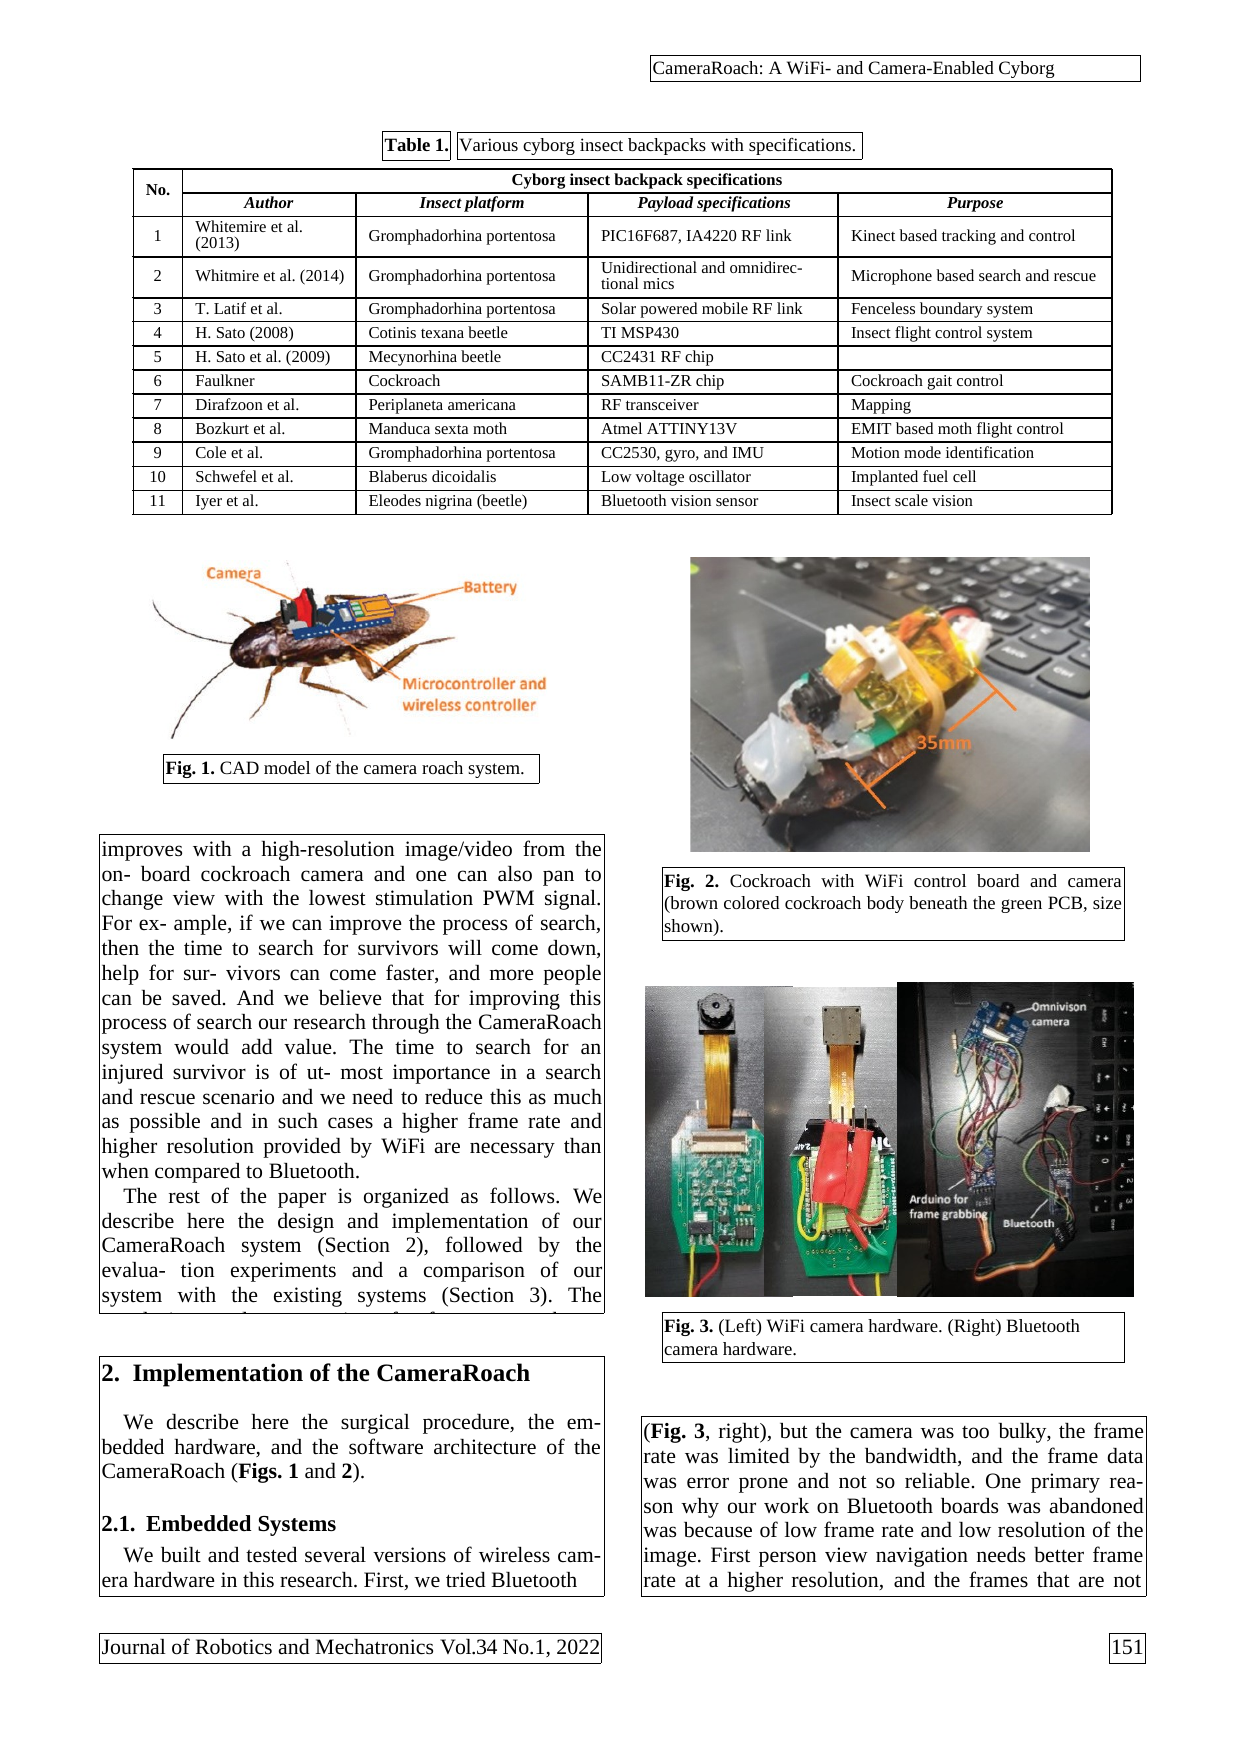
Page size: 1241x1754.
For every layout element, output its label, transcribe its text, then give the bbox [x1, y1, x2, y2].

text EMIT based moth flight control [851, 419, 1111, 438]
text 6 [134, 371, 182, 390]
text Cole et al. [195, 443, 355, 462]
text No. [146, 180, 182, 199]
text Mapping [851, 395, 1111, 414]
text Cotinis texana beetle [368, 323, 587, 342]
text Motion mode identification [851, 443, 1111, 462]
picture [645, 982, 1134, 1297]
text Blaberus dicoidalis [368, 467, 587, 486]
text H. Sato et al. (2009) [195, 347, 355, 366]
text TI MSP430 [601, 323, 837, 342]
text Bluetooth vision sensor [601, 491, 837, 510]
text The rest of the paper is organized as follows. We describe here the design and implementation of our CameraRoach system (Section 2), followed by the evalua- tion experiments and a comparison of our system with the existing systems (Section 3). The conclusions and sug- gestions for future research are presented in Section 4. [101, 1183, 602, 1313]
text T. Latif et al. [195, 299, 355, 318]
text Periplaneta americana [368, 395, 587, 414]
text improves with a high-resolution image/video from the on- board cockroach camera and one can also pan to change view with the lowest stimulation PWM signal. For ex- ample, if we can improve the process of search, then the time to search for survivors will come down, help for sur- vivors can come faster, and more people can be saved. And we believe that for improving this process of search our research through the CameraRoach system would add value. The time to search for an injured survivor is of ut- most importance in a search and rescue scenario and we need to reduce this as much as possible and in such cases a higher frame rate and higher resolution provided by WiFi are necessary than when compared to Bluetooth. [101, 836, 602, 1183]
text Cyborg insect backpack specifications [503, 170, 790, 189]
list Embedded Systems [101, 1510, 604, 1536]
text CC2530, gyro, and IMU [601, 443, 837, 462]
text Cockroach [368, 371, 587, 390]
text Gromphadorhina portentosa [368, 226, 587, 245]
text H. Sato (2008) [195, 323, 355, 342]
text SAMB11-ZR chip [601, 371, 837, 390]
picture [148, 560, 548, 740]
text Gromphadorhina portentosa [368, 266, 587, 285]
text Insect scale vision [851, 491, 1111, 510]
text 5 [134, 347, 182, 366]
text Gromphadorhina portentosa [368, 443, 587, 462]
text PIC16F687, IA4220 RF link [601, 226, 837, 245]
text Journal of Robotics and Mechatronics Vol.34 No.1, 2022 [101, 1634, 601, 1659]
text Solar powered mobile RF link [601, 299, 837, 318]
text Iyer et al. [195, 491, 355, 510]
text RF transceiver [601, 395, 837, 414]
text We built and tested several versions of wireless cam- era hardware in this research. First, we tried Bluetooth [101, 1543, 602, 1593]
text (Fig. 3, right), but the camera was too bulky, the frame rate was limited by the bandwidth, and the frame data was error prone and not so reliable. One primary rea- son why our work on Bluetooth boards was abandoned was because of low frame rate and low resolution of the image. First person view navigation needs better frame rate at a higher resolution, and the frames that are not [643, 1419, 1144, 1592]
text CC2431 RF chip [601, 347, 837, 366]
text Microphone based search and rescue [851, 266, 1111, 285]
text Fig. 3. (Left) WiFi camera hardware. (Right) Bluetooth camera hardware. [664, 1314, 1124, 1359]
text Fig. 2. Cockroach with WiFi control board and camera (brown colored cockroach body beneath the green PCB, size shown). [664, 869, 1123, 936]
text CameraRoach: A WiFi- and Camera-Enabled Cyborg Cockroach [652, 57, 1140, 81]
text Whitmire et al. (2014) [195, 266, 355, 285]
text We describe here the surgical procedure, the em- bedded hardware, and the software architecture of the CameraRoach (Figs. 1 and 2). [101, 1409, 602, 1484]
text 7 [134, 395, 182, 414]
text Mecynorhina beetle [368, 347, 587, 366]
text Insect platform [419, 194, 587, 212]
text Insect flight control system [851, 323, 1111, 342]
text Schwefel et al. [195, 467, 355, 486]
list Implementation of the CameraRoach [101, 1358, 604, 1387]
text 3 [134, 299, 182, 318]
text Bozkurt et al. [195, 419, 355, 438]
text Payload specifications [637, 194, 837, 212]
text 8 [134, 419, 182, 438]
text Atmel ATTINY13V [601, 419, 837, 438]
text Dirafzoon et al. [195, 395, 355, 414]
text Implanted fuel cell [851, 467, 1111, 486]
text 11 [149, 491, 182, 510]
text Table 1. [384, 134, 450, 156]
text 9 [134, 443, 182, 462]
text 10 [149, 467, 182, 486]
text Whitemire et al. (2013) [195, 219, 345, 252]
text Cockroach gait control [851, 371, 1111, 390]
text Low voltage oscillator [601, 467, 837, 486]
picture [690, 557, 1090, 852]
text Manduca sexta moth [368, 419, 587, 438]
text Kinect based tracking and control [851, 226, 1111, 245]
text Purpose [939, 194, 1011, 212]
text Eleodes nigrina (beetle) [368, 491, 587, 510]
text 1 [134, 226, 182, 245]
text 2 [134, 266, 182, 285]
text Author [242, 194, 295, 212]
text Various cyborg insect backpacks with specifications. [459, 134, 862, 156]
text Faulkner [195, 371, 355, 390]
text Fig. 1. CAD model of the camera roach system. [165, 757, 539, 779]
text Unidirectional and omnidirec- tional mics [601, 260, 837, 293]
text 4 [134, 323, 182, 342]
text 151 [1111, 1634, 1145, 1659]
text Fenceless boundary system [851, 299, 1111, 318]
text Gromphadorhina portentosa [368, 299, 587, 318]
